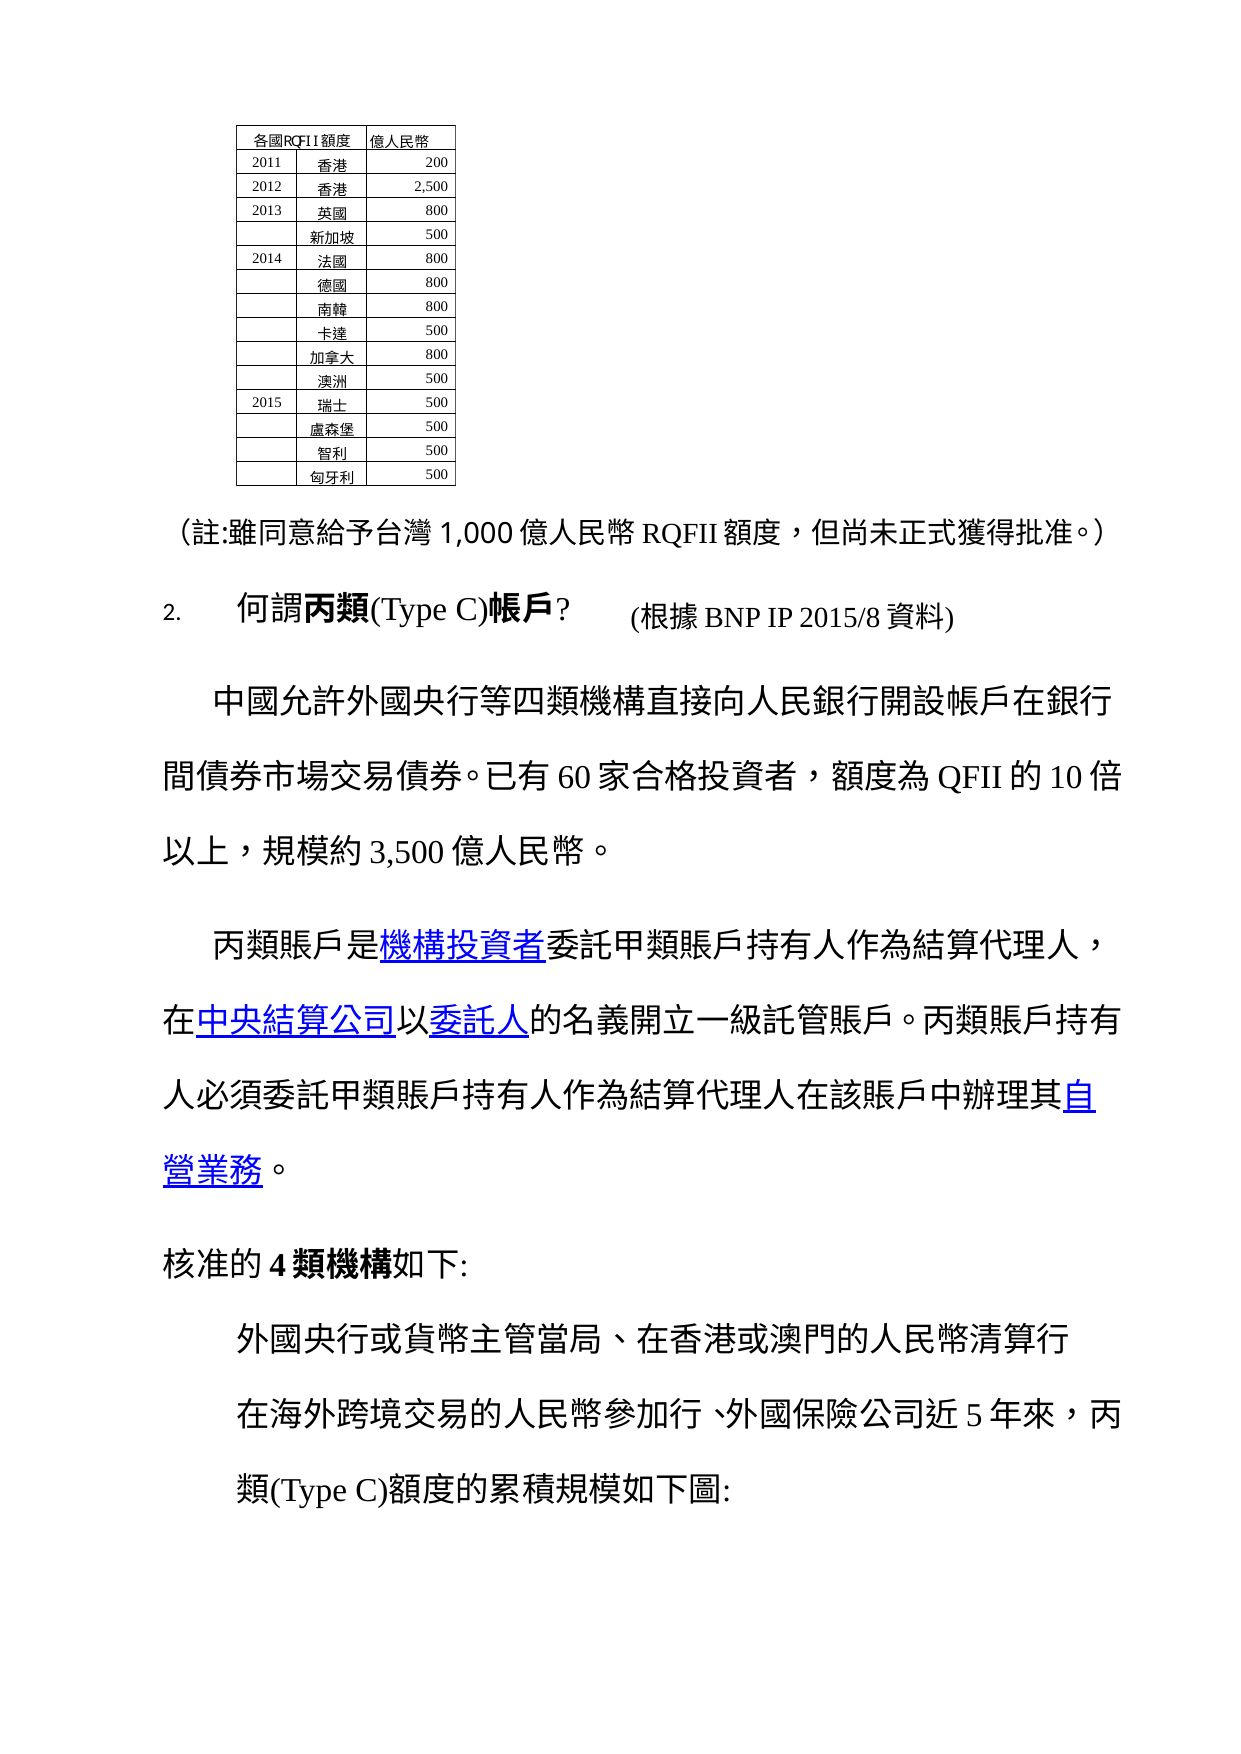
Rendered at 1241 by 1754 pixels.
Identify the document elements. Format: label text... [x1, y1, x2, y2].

text 丙類賬戶是機構投資者委託甲類賬戶持有人作為結算代理人，在中央結算公司以委託人的名義開立一級託管賬戶。丙類賬戶持有人必須委託甲類賬戶持有人作為結算代理人在該賬戶中辦理其自營業務。 [162, 906, 1122, 1206]
text 中國允許外國央行等四類機構直接向人民銀行開設帳戶在銀行間債券市場交易債券。已有60家合格投資者，額度為QFII的10倍以上，規模約3,500億人民幣。 [162, 662, 1122, 887]
list 何謂丙類(Type C)帳戶? [162, 568, 1122, 654]
text 在海外跨境交易的人民幣參加行、外國保險公司近5年來，丙類(Type C)額度的累積規模如下圖: [236, 1374, 1122, 1524]
text 核准的4類機構如下: [162, 1224, 1122, 1299]
list (根據BNP IP 2015/8資料) [630, 593, 1049, 636]
text 外國央行或貨幣主管當局、在香港或澳門的人民幣清算行 [236, 1299, 1122, 1374]
text （註:雖同意給予台灣1,000億人民幣RQFII額度，但尚未正式獲得批准。） [162, 493, 1122, 568]
